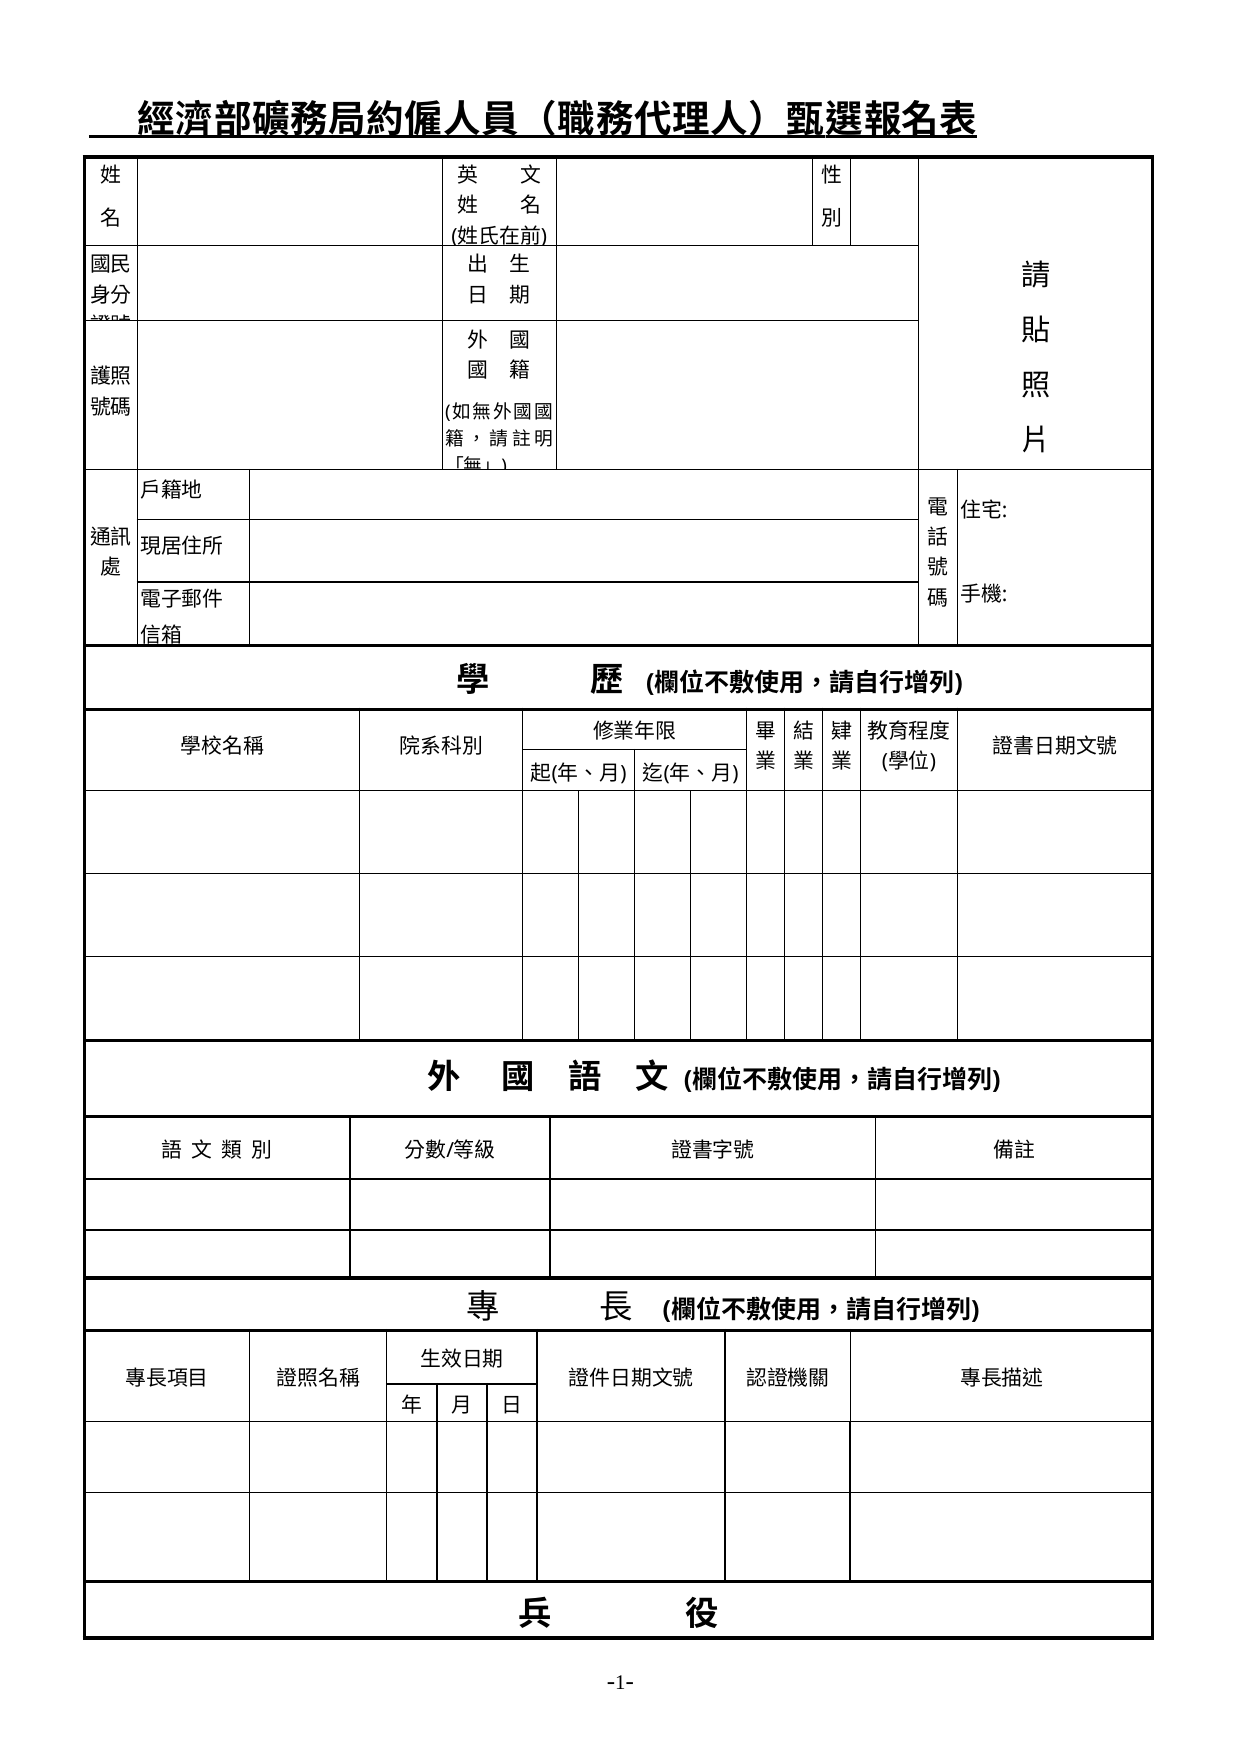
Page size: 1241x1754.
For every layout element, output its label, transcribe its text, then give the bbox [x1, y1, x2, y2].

table_cell 迄(年、月) [635, 750, 746, 790]
table_cell [785, 957, 822, 1038]
table_cell [635, 957, 690, 1038]
table_cell [387, 1493, 436, 1580]
table_cell [86, 874, 359, 956]
table_cell [726, 1493, 849, 1580]
table_cell [861, 874, 957, 956]
table_cell [488, 1493, 536, 1580]
table_cell 結業 [785, 711, 822, 790]
table_cell 備註 [876, 1118, 1151, 1178]
table_cell [438, 1422, 486, 1492]
table_cell 電子郵件 信箱 [138, 583, 249, 644]
table_cell 兵 役 [86, 1583, 1151, 1636]
table_cell [250, 583, 918, 644]
table_cell 年 [387, 1385, 436, 1421]
table_header 性 別 [813, 159, 850, 244]
table_cell [691, 791, 746, 873]
table_cell [579, 791, 634, 873]
table_cell [250, 520, 918, 581]
table_cell [250, 470, 918, 519]
table_cell 外 國 語 文 (欄位不敷使用，請自行增列) [86, 1042, 1151, 1115]
table_cell [138, 246, 442, 320]
table_cell [579, 874, 634, 956]
table_cell 護照號碼 [86, 321, 137, 469]
table_cell [360, 791, 522, 873]
table_cell 專長項目 [86, 1332, 249, 1421]
table_cell [551, 1231, 875, 1276]
table_cell 畢業 [747, 711, 784, 790]
table_cell [691, 957, 746, 1038]
table_cell [523, 957, 578, 1038]
table_cell [551, 1180, 875, 1229]
table_cell [876, 1180, 1151, 1229]
table_cell 住宅: 手機: [958, 470, 1151, 644]
table_cell [557, 246, 918, 320]
table_cell 專 長 (欄位不敷使用，請自行增列) [86, 1280, 1151, 1329]
table_cell [86, 1180, 349, 1229]
table_cell [351, 1231, 549, 1276]
table_cell 肄業 [823, 711, 860, 790]
table_cell [691, 874, 746, 956]
table_cell [635, 874, 690, 956]
table_header [557, 159, 812, 244]
table_cell [726, 1422, 849, 1492]
table_cell 學 歷 (欄位不敷使用，請自行增列) [86, 647, 1151, 708]
table_cell 學校名稱 [86, 711, 359, 790]
table_cell 專長描述 [851, 1332, 1151, 1421]
table_cell [86, 957, 359, 1038]
table_cell [747, 791, 784, 873]
table_cell 教育程度(學位) [861, 711, 957, 790]
table_cell [523, 791, 578, 873]
table_cell [86, 1422, 249, 1492]
table_cell 修業年限 [523, 711, 746, 749]
table_header [138, 159, 442, 244]
table_cell [851, 1422, 1151, 1492]
table_cell [557, 321, 918, 469]
table_cell [958, 957, 1151, 1038]
table_cell [579, 957, 634, 1038]
table_cell [86, 1231, 349, 1276]
table_cell 出 生 日 期 [443, 246, 556, 320]
table_cell 語 文 類 別 [86, 1118, 349, 1178]
table_cell [250, 1493, 386, 1580]
table_cell [488, 1422, 536, 1492]
table_cell [523, 874, 578, 956]
table_header 請 貼 照 片 [919, 159, 1151, 469]
table_header 英 文 姓 名 (姓氏在前) [443, 159, 556, 244]
table_cell [360, 957, 522, 1038]
table_cell 電話號碼 [919, 470, 957, 644]
table_cell [823, 874, 860, 956]
table_cell [538, 1493, 724, 1580]
table_cell 證照名稱 [250, 1332, 386, 1421]
table_cell [823, 791, 860, 873]
table_cell [86, 791, 359, 873]
table_cell [823, 957, 860, 1038]
table_cell 生效日期 [387, 1332, 536, 1383]
table_cell 日 [488, 1385, 536, 1421]
table_cell [861, 791, 957, 873]
table_header 姓 名 [86, 159, 137, 244]
table_cell [387, 1422, 436, 1492]
table_cell 起(年、月) [523, 750, 634, 790]
table_cell [250, 1422, 386, 1492]
table_cell 認證機關 [726, 1332, 850, 1421]
table_cell [851, 1493, 1151, 1580]
text 經濟部礦務局約僱人員（職務代理人）甄選報名表 [89, 89, 1152, 143]
table_cell [86, 1493, 249, 1580]
table_cell [138, 321, 442, 469]
table_cell 院系科別 [360, 711, 522, 790]
table_cell [438, 1493, 486, 1580]
table_cell 月 [438, 1385, 486, 1421]
table_cell [785, 874, 822, 956]
table_cell 證書字號 [551, 1118, 875, 1178]
table_cell 證件日期文號 [538, 1332, 724, 1421]
table_cell [876, 1231, 1151, 1276]
table_cell [861, 957, 957, 1038]
table_cell 外 國 國 籍 (如無外國國籍，請註明「無」) [443, 321, 556, 469]
table_cell [635, 791, 690, 873]
table_cell [958, 791, 1151, 873]
table_cell [538, 1422, 724, 1492]
table_cell [747, 874, 784, 956]
table_cell [360, 874, 522, 956]
table_cell 通訊處 [86, 470, 137, 644]
table_cell [785, 791, 822, 873]
table_cell 戶籍地 [138, 470, 249, 519]
table_cell 國民身分證號 [86, 246, 137, 320]
table_cell 現居住所 [138, 520, 249, 581]
table_cell 證書日期文號 [958, 711, 1151, 790]
table_header [851, 159, 918, 244]
table_cell [747, 957, 784, 1038]
table_cell 分數/等級 [351, 1118, 549, 1178]
table_cell [351, 1180, 549, 1229]
table_cell [958, 874, 1151, 956]
